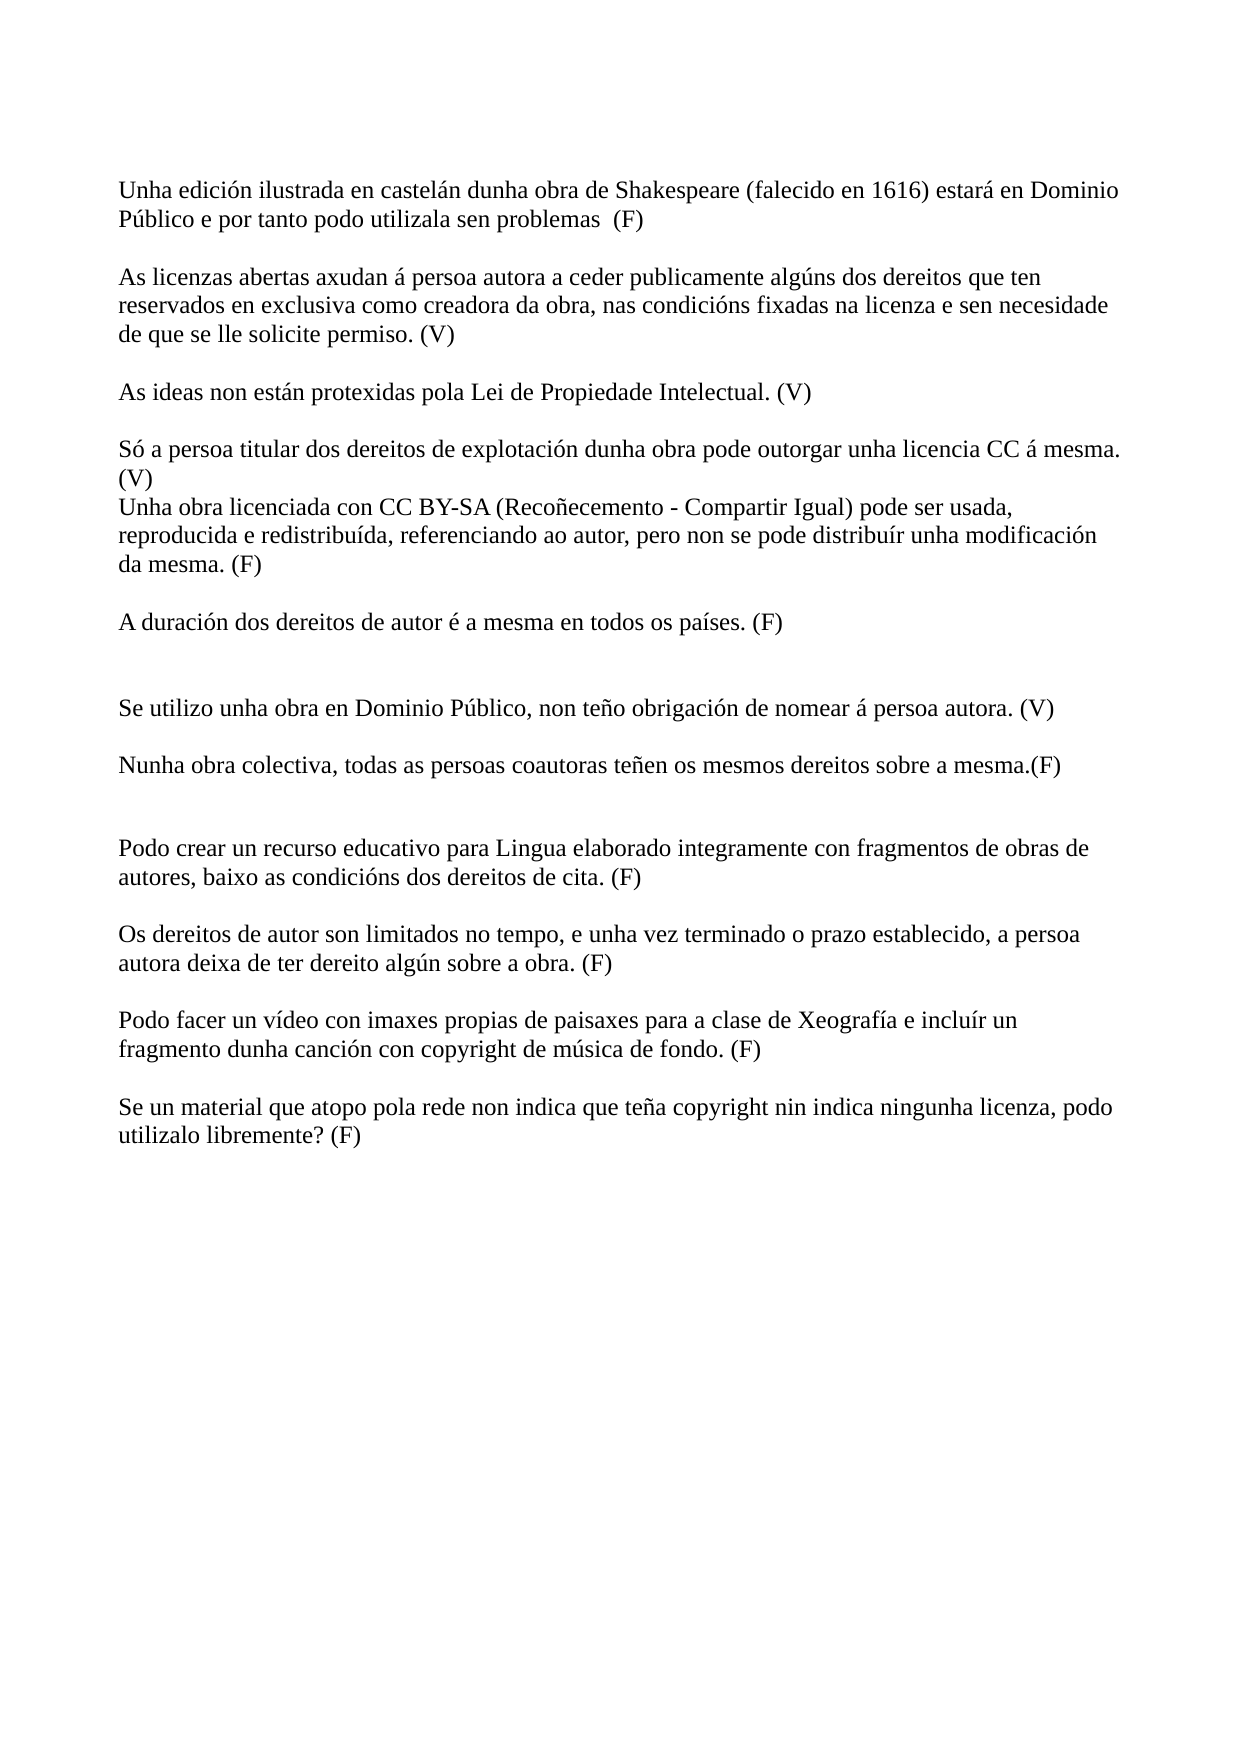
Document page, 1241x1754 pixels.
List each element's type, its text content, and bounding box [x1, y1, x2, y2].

text A duración dos dereitos de autor é a mesma en todos os países. (F) [118, 607, 1122, 636]
text Se un material que atopo pola rede non indica que teña copyright nin indica ningunha licenza, podo utilizalo libremente? (F) [118, 1092, 1122, 1149]
text Se utilizo unha obra en Dominio Público, non teño obrigación de nomear á persoa autora. (V) [118, 693, 1122, 722]
text Podo facer un vídeo con imaxes propias de paisaxes para a clase de Xeografía e incluír un fragmento dunha canción con copyright de música de fondo. (F) [118, 1006, 1122, 1063]
text Os dereitos de autor son limitados no tempo, e unha vez terminado o prazo establecido, a persoa autora deixa de ter dereito algún sobre a obra. (F) [118, 919, 1122, 977]
text Unha edición ilustrada en castelán dunha obra de Shakespeare (falecido en 1616) estará en Dominio Público e por tanto podo utilizala sen problemas (F) [118, 176, 1122, 233]
text As ideas non están protexidas pola Lei de Propiedade Intelectual. (V) [118, 377, 1122, 406]
text Nunha obra colectiva, todas as persoas coautoras teñen os mesmos dereitos sobre a mesma.(F) [118, 751, 1122, 779]
text As licenzas abertas axudan á persoa autora a ceder publicamente algúns dos dereitos que ten reservados en exclusiva como creadora da obra, nas condicións fixadas na licenza e sen necesidade de que se lle solicite permiso. (V) [118, 262, 1122, 348]
text Podo crear un recurso educativo para Lingua elaborado integramente con fragmentos de obras de autores, baixo as condicións dos dereitos de cita. (F) [118, 833, 1122, 891]
text Só a persoa titular dos dereitos de explotación dunha obra pode outorgar unha licencia CC á mesma. (V) [118, 434, 1122, 492]
text Unha obra licenciada con CC BY-SA (Recoñecemento - Compartir Igual) pode ser usada, reproducida e redistribuída, referenciando ao autor, pero non se pode distribuír unha modificación da mesma. (F) [118, 492, 1122, 578]
